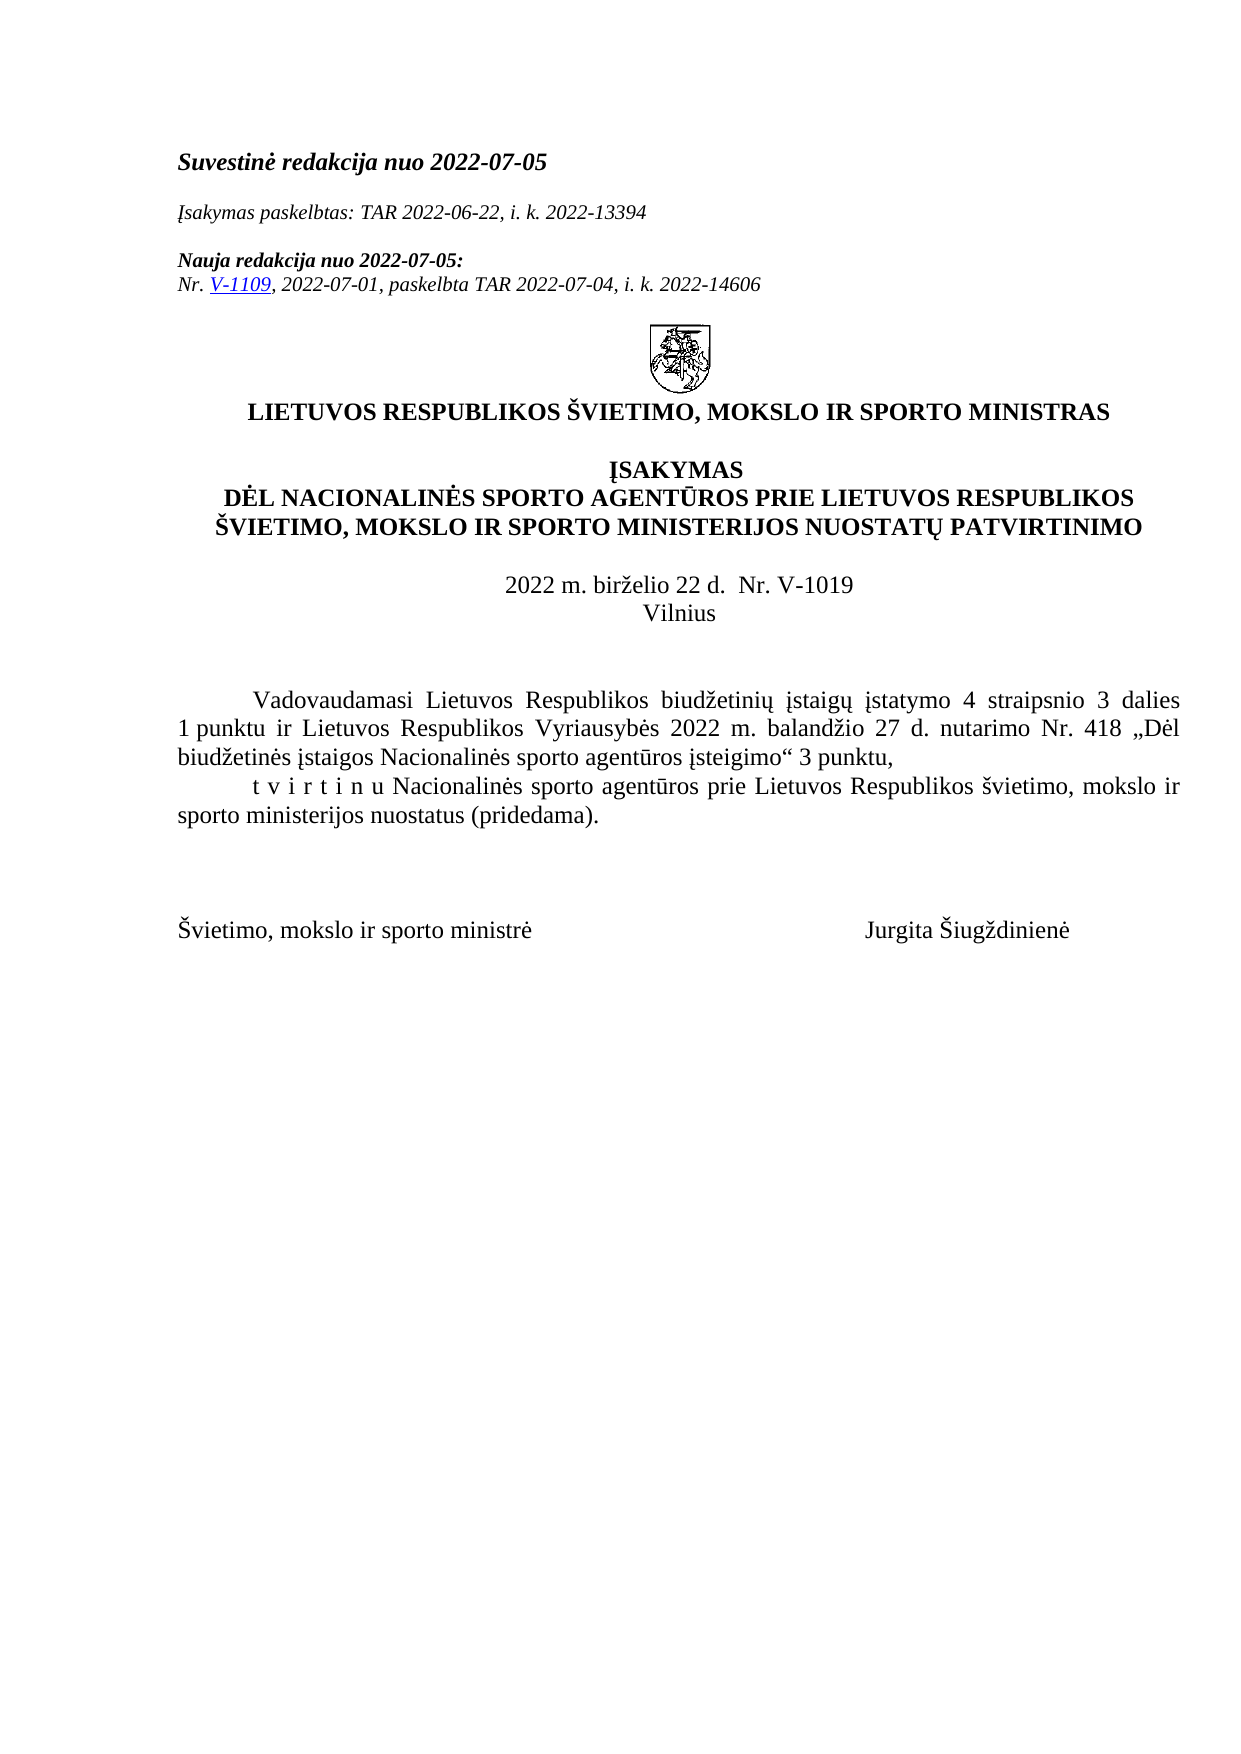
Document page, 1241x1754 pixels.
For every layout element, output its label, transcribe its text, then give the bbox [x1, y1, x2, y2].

text t v i r t i n u Nacionalinės sporto agentūros prie Lietuvos Respublikos švietimo, mokslo ir sporto ministerijos nuostatus (pridedama). [177, 771, 1181, 828]
text Vadovaudamasi Lietuvos Respublikos biudžetinių įstaigų įstatymo 4 straipsnio 3 dalies 1 punktu ir Lietuvos Respublikos Vyriausybės 2022 m. balandžio 27 d. nutarimo Nr. 418 „Dėl biudžetinės įstaigos Nacionalinės sporto agentūros įsteigimo“ 3 punktu, [177, 685, 1181, 771]
text ĮSAKYMAS [177, 455, 1181, 483]
text Nr. V-1109, 2022-07-01, paskelbta TAR 2022-07-04, i. k. 2022-14606 [177, 272, 1181, 296]
text Suvestinė redakcija nuo 2022-07-05 [177, 147, 1181, 176]
text Nauja redakcija nuo 2022-07-05: [177, 248, 1181, 272]
text 2022 m. birželio 22 d. Nr. V-1019 [177, 570, 1181, 598]
text Švietimo, mokslo ir sporto ministrė Jurgita Šiugždinienė [177, 915, 1181, 943]
text lietuvos respublikos švietimo, mokslo ir sporto ministras [177, 397, 1181, 426]
text Vilnius [177, 598, 1181, 627]
text Dėl NACIONALINĖS SPORTO AGENTŪROS PRIE LIETUVOS RESPUBLIKOS ŠVIETIMO, MOKSLO IR SPORTO MINISTERIJOS NUOSTATŲ patvirtinimo [177, 483, 1181, 541]
text Įsakymas paskelbtas: TAR 2022-06-22, i. k. 2022-13394 [177, 200, 1181, 224]
